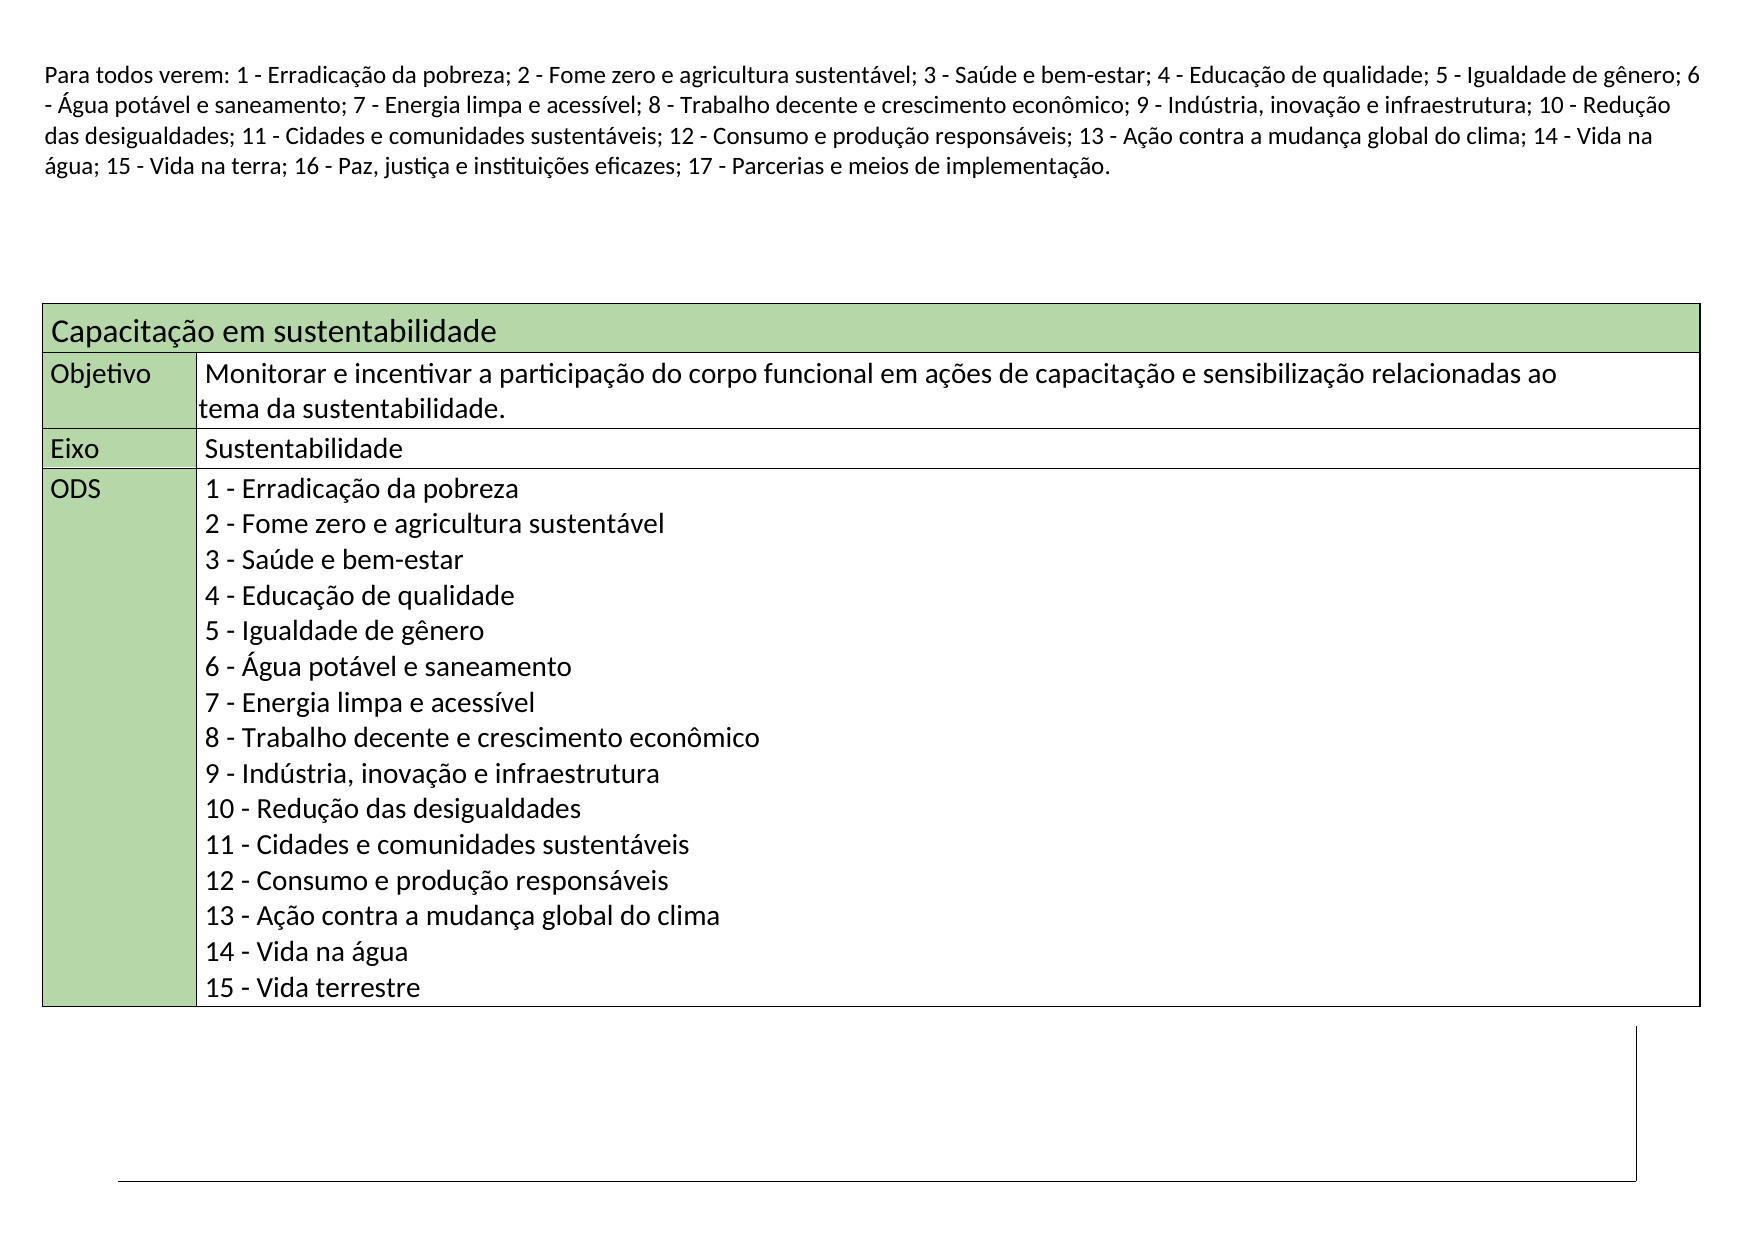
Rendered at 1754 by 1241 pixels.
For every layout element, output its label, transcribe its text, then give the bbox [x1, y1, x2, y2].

table_header Capacitação em sustentabilidade [43, 304, 1699, 352]
table_cell Sustentabilidade [197, 429, 1699, 467]
table_cell Eixo [43, 429, 196, 467]
table_cell Objetivo [43, 353, 196, 428]
table_cell Monitorar e incentivar a participação do corpo funcional em ações de capacitação e sensibilização relacionadas ao tema da sustentabilidade. [197, 353, 1699, 428]
text Para todos verem: 1 - Erradicação da pobreza; 2 - Fome zero e agricultura sustentável; 3 - Saúde e bem-estar; 4 - Educação de qualidade; 5 - Igualdade de gênero; 6 - Água potável e saneamento; 7 - Energia limpa e acessível; 8 - Trabalho decente e crescimento econômico; 9 - Indústria, inovação e infraestrutura; 10 - Redução das desigualdades; 11 - Cidades e comunidades sustentáveis; 12 - Consumo e produção responsáveis; 13 - Ação contra a mudança global do clima; 14 - Vida na água; 15 - Vida na terra; 16 - Paz, justiça e instituições eficazes; 17 - Parcerias e meios de implementação. [44, 59, 1712, 181]
table_cell ODS [43, 469, 196, 1006]
table_cell 1 - Erradicação da pobreza 2 - Fome zero e agricultura sustentável 3 - Saúde e bem-estar 4 - Educação de qualidade 5 - Igualdade de gênero 6 - Água potável e saneamento 7 - Energia limpa e acessível 8 - Trabalho decente e crescimento econômico 9 - Indústria, inovação e infraestrutura 10 - Redução das desigualdades 11 - Cidades e comunidades sustentáveis 12 - Consumo e produção responsáveis 13 - Ação contra a mudança global do clima 14 - Vida na água 15 - Vida terrestre [197, 469, 1699, 1006]
